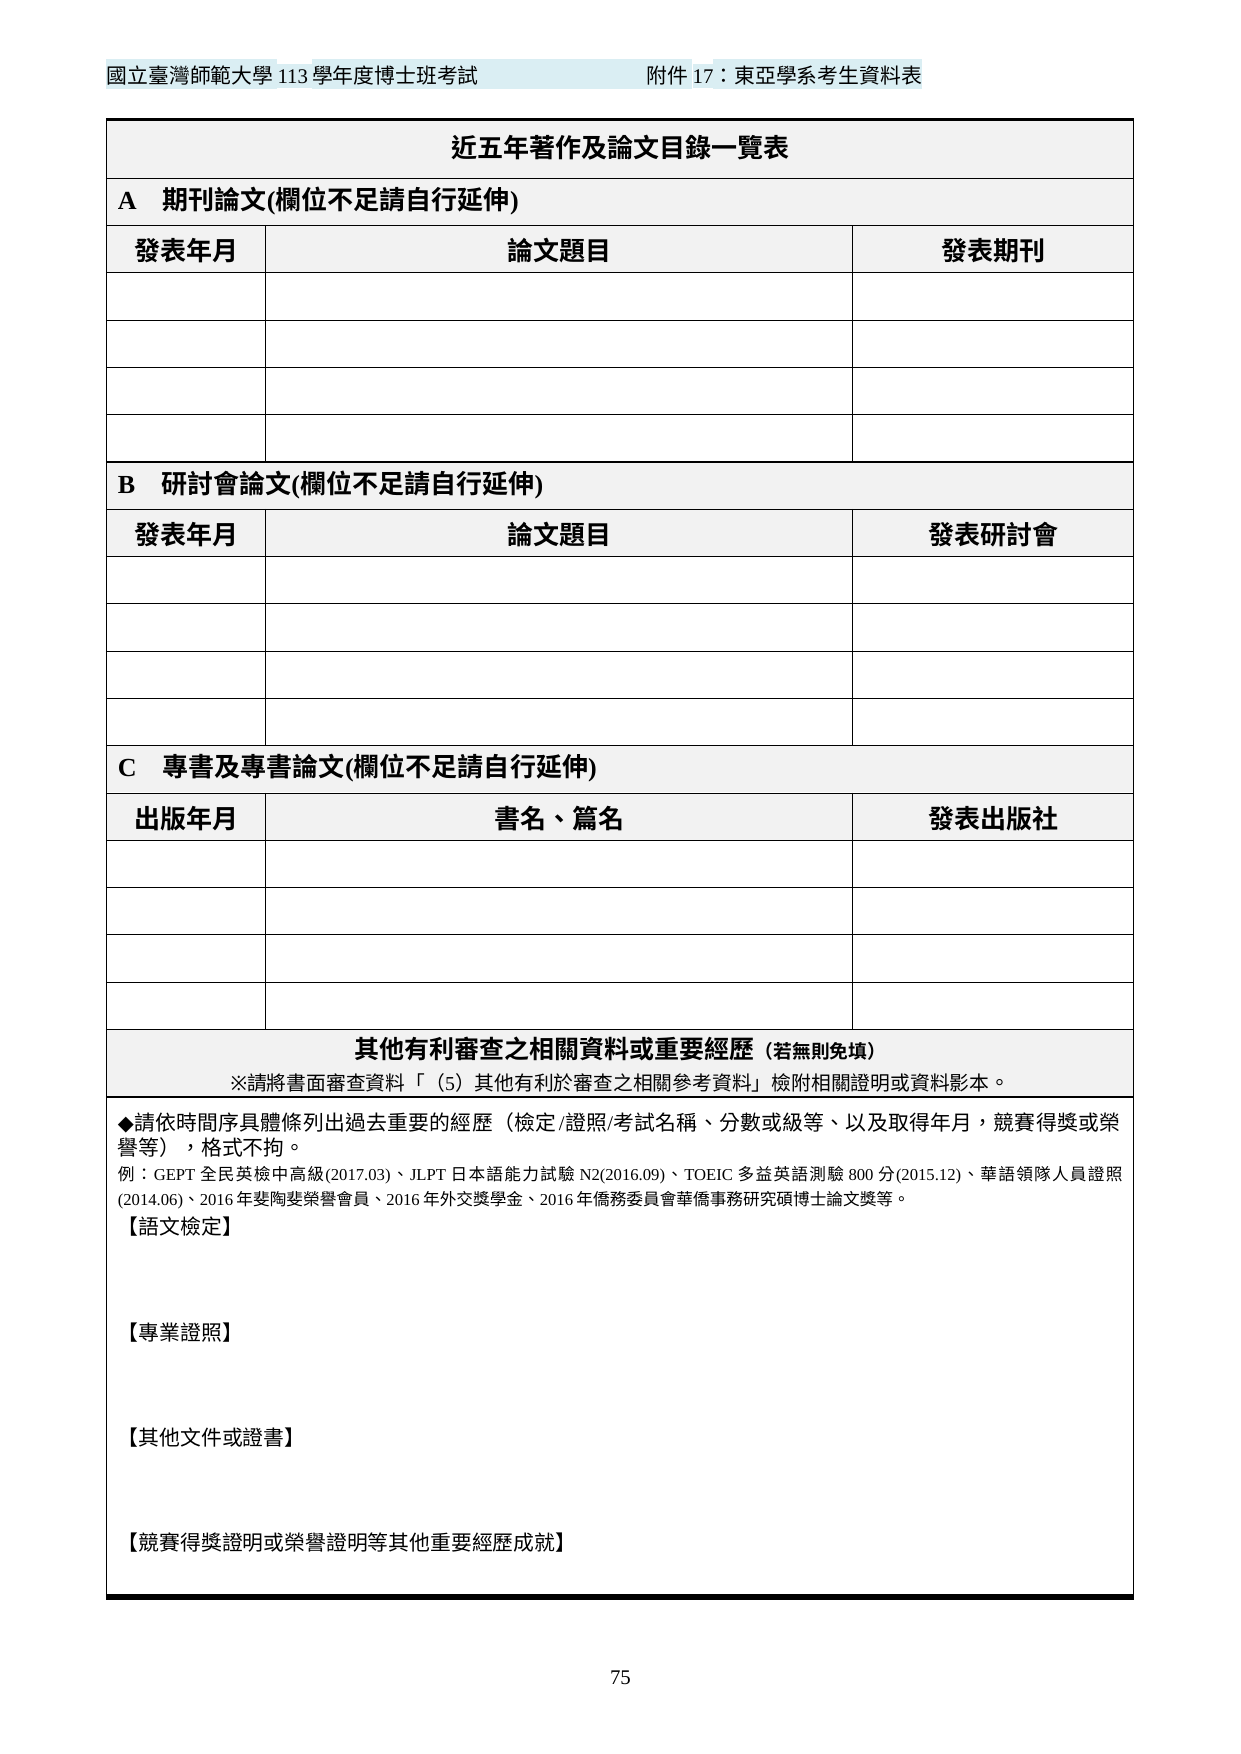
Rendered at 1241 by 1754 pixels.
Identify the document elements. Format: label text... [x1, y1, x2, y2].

table_cell [266, 321, 852, 367]
table_cell [266, 841, 852, 887]
table_cell [853, 557, 1133, 603]
table_cell [266, 368, 852, 414]
table_cell [107, 415, 265, 461]
table_cell [107, 604, 265, 651]
table_cell [853, 415, 1133, 461]
table_cell [266, 699, 852, 745]
table_cell [266, 557, 852, 603]
table_cell [266, 983, 852, 1029]
table_cell [107, 652, 265, 698]
table_cell [107, 699, 265, 745]
table_cell 出版年月 [107, 794, 265, 840]
table_cell [107, 935, 265, 982]
table_cell 發表研討會 [853, 510, 1133, 556]
table_cell [853, 652, 1133, 698]
table_cell [266, 415, 852, 461]
table_cell A 期刊論文(欄位不足請自行延伸) [107, 179, 1133, 225]
table_cell [266, 273, 852, 319]
table_cell 論文題目 [266, 510, 852, 556]
table_cell [107, 368, 265, 414]
table_cell [853, 935, 1133, 982]
table_cell [107, 273, 265, 319]
table_cell 論文題目 [266, 226, 852, 272]
table_cell ◆請依時間序具體條列出過去重要的經歷（檢定/證照/考試名稱、分數或級等、以及取得年月，競賽得獎或榮譽等），格式不拘。 例：GEPT全民英檢中高級(2017.03)、JLPT日本語能力試驗N2(2016.09)、TOEIC多益英語測驗800分(2015.12)、華語領隊人員證照(2014.06)、2016年斐陶斐榮譽會員、2016年外交獎學金、2016年僑務委員會華僑事務研究碩博士論文獎等。 【語文檢定】 【專業證照】 【其他文件或證書】 【競賽得獎證明或榮譽證明等其他重要經歷成就】 [107, 1098, 1133, 1594]
table_cell [107, 983, 265, 1029]
table_cell 近五年著作及論文目錄一覽表 [107, 121, 1133, 178]
table_cell B 研討會論文(欄位不足請自行延伸) [107, 463, 1133, 509]
table_cell [853, 983, 1133, 1029]
table_cell [266, 888, 852, 934]
table_cell 書名、篇名 [266, 794, 852, 840]
table_cell [107, 557, 265, 603]
table_cell [853, 368, 1133, 414]
table_cell [266, 652, 852, 698]
table_cell [853, 273, 1133, 319]
table_cell 其他有利審查之相關資料或重要經歷（若無則免填） ※請將書面審查資料「（5）其他有利於審查之相關參考資料」檢附相關證明或資料影本。 [107, 1030, 1133, 1096]
table_cell [107, 888, 265, 934]
table_cell [853, 841, 1133, 887]
table_cell [266, 604, 852, 651]
table_cell 發表出版社 [853, 794, 1133, 840]
table_cell 發表期刊 [853, 226, 1133, 272]
table_cell [853, 888, 1133, 934]
table_cell C 專書及專書論文(欄位不足請自行延伸) [107, 746, 1133, 792]
table_cell [853, 604, 1133, 651]
table_cell [107, 321, 265, 367]
table_cell [853, 699, 1133, 745]
table_cell 發表年月 [107, 226, 265, 272]
table_cell [853, 321, 1133, 367]
table_cell 發表年月 [107, 510, 265, 556]
table_cell [107, 841, 265, 887]
table_cell [266, 935, 852, 982]
